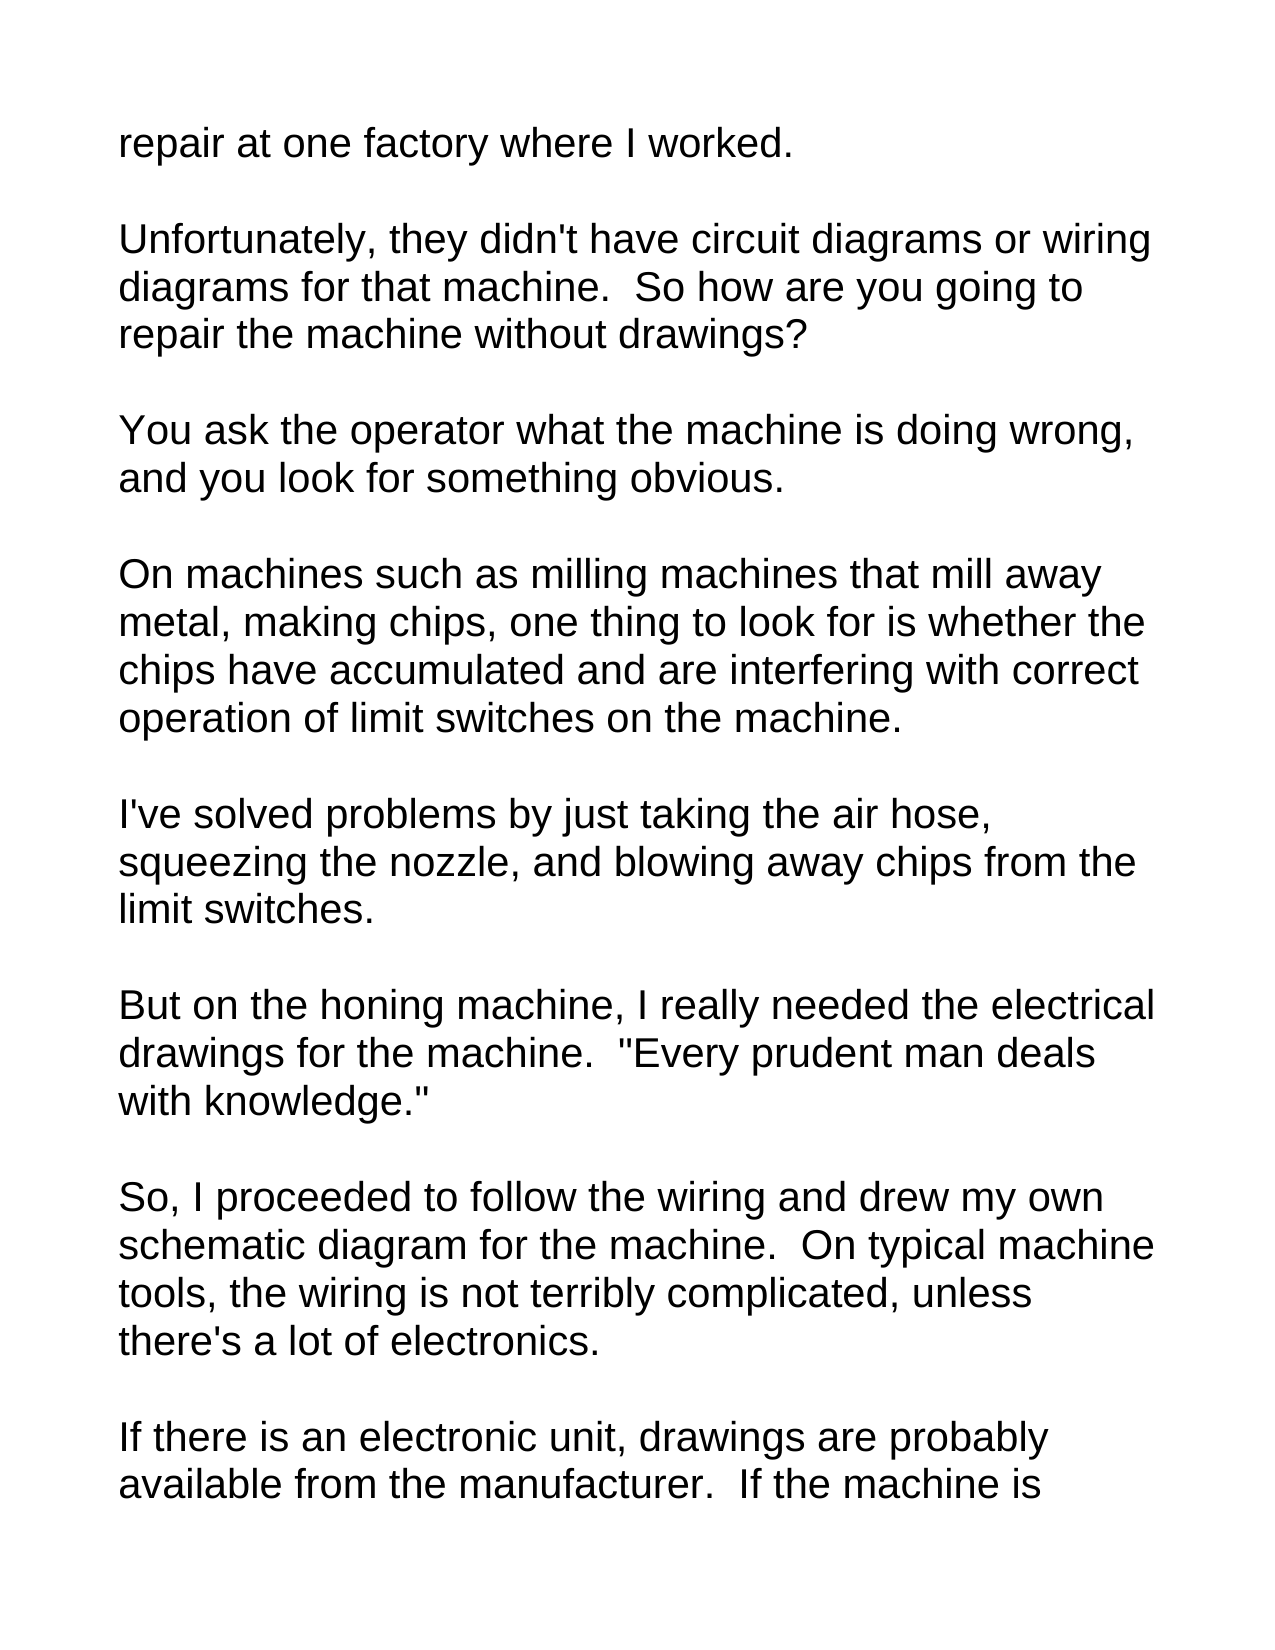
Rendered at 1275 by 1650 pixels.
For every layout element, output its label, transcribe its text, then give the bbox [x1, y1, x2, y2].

text You ask the operator what the machine is doing wrong, and you look for something obvious. [118, 406, 1157, 501]
text So, I proceeded to follow the wiring and drew my own schematic diagram for the machine. On typical machine tools, the wiring is not terribly complicated, unless there's a lot of electronics. [118, 1172, 1157, 1364]
text repair at one factory where I worked. [118, 118, 1157, 166]
text On machines such as milling machines that mill away metal, making chips, one thing to look for is whether the chips have accumulated and are interfering with correct operation of limit switches on the machine. [118, 549, 1157, 741]
text Unfortunately, they didn't have circuit diagrams or wiring diagrams for that machine. So how are you going to repair the machine without drawings? [118, 214, 1157, 358]
text I've solved problems by just taking the air hose, squeezing the nozzle, and blowing away chips from the limit switches. [118, 789, 1157, 933]
text But on the honing machine, I really needed the electrical drawings for the machine. "Every prudent man deals with knowledge." [118, 981, 1157, 1124]
text If there is an electronic unit, drawings are probably available from the manufacturer. If the machine is [118, 1412, 1157, 1508]
